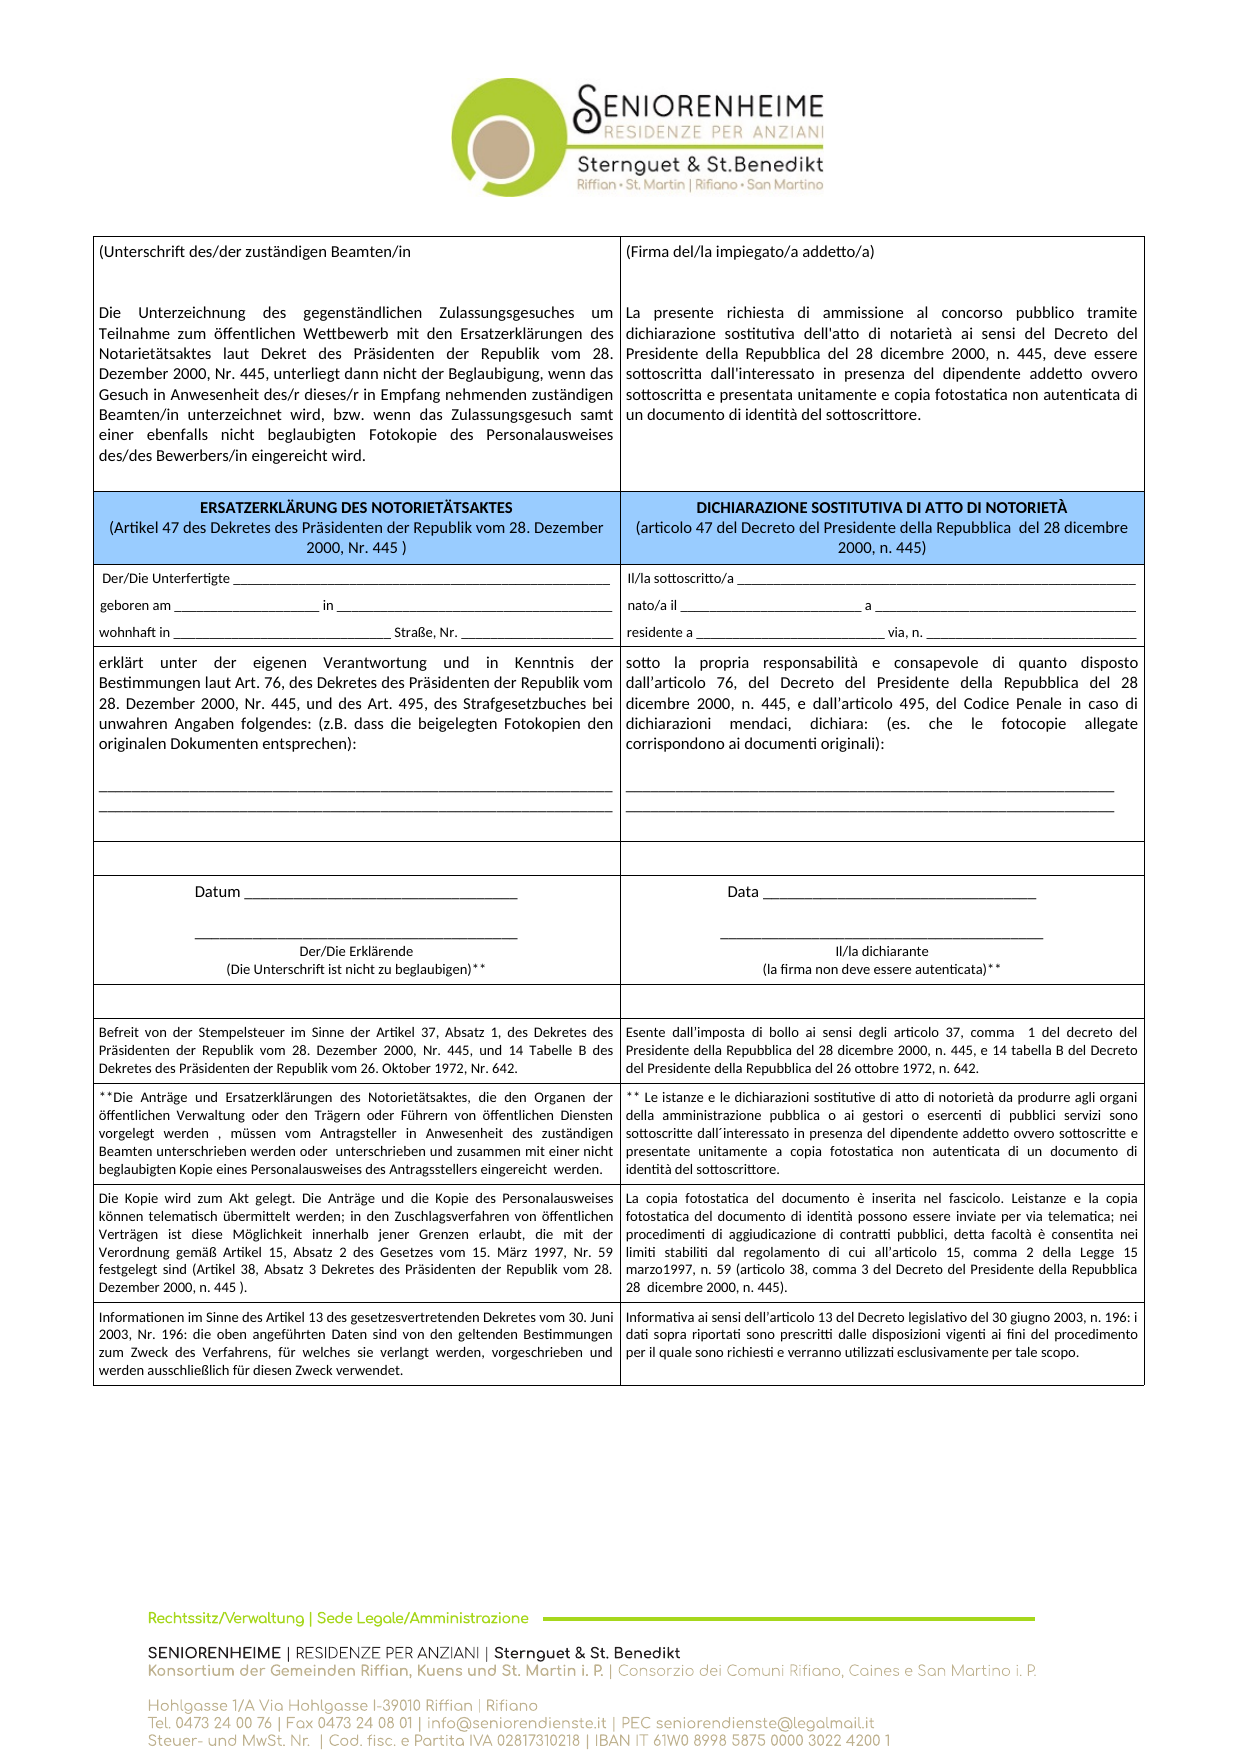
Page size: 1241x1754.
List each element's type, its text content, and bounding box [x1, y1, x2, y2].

table_cell [621, 842, 1144, 875]
table_cell Esente dall’imposta di bollo ai sensi degli articolo 37, comma 1 del decreto del Presidente della Repubblica del 28 dicembre 2000, n. 445, e 14 tabella B del Decreto del Presidente della Repubblica del 26 ottobre 1972, n. 642. [621, 1019, 1144, 1083]
table_cell [94, 842, 620, 875]
table_cell La copia fotostatica del documento è inserita nel fascicolo. Leistanze e la copia fotostatica del documento di identità possono essere inviate per via telematica; nei procedimenti di aggiudicazione di contratti pubblici, detta facoltà è consentita nei limiti stabiliti dal regolamento di cui all’articolo 15, comma 2 della Legge 15 marzo1997, n. 59 (articolo 38, comma 3 del Decreto del Presidente della Repubblica 28 dicembre 2000, n. 445). [621, 1185, 1144, 1302]
table_cell Der/Die Unterfertigte ____________________________________________________ geboren am ____________________ in ______________________________________ wohnhaft in ______________________________ Straße, Nr. _____________________ [94, 565, 620, 646]
table_cell DICHIARAZIONE SOSTITUTIVA DI ATTO DI NOTORIETÀ (articolo 47 del Decreto del Presidente della Repubblica del 28 dicembre 2000, n. 445) [621, 492, 1144, 564]
table_cell ** Le istanze e le dichiarazioni sostitutive di atto di notorietà da produrre agli organi della amministrazione pubblica o ai gestori o esercenti di pubblici servizi sono sottoscritte dall´interessato in presenza del dipendente addetto ovvero sottoscritte e presentate unitamente a copia fotostatica non autenticata di un documento di identità del sottoscrittore. [621, 1084, 1144, 1183]
table_cell Il/la sottoscritto/a _______________________________________________________ nato/a il _________________________ a ____________________________________ residente a __________________________ via, n. _____________________________ [621, 565, 1144, 646]
table_cell (Firma del/la impiegato/a addetto/a) La presente richiesta di ammissione al concorso pubblico tramite dichiarazione sostitutiva dell'atto di notarietà ai sensi del Decreto del Presidente della Repubblica del 28 dicembre 2000, n. 445, deve essere sottoscritta dall'interessato in presenza del dipendente addetto ovvero sottoscritta e presentata unitamente e copia fotostatica non autenticata di un documento di identità del sottoscrittore. [621, 237, 1144, 491]
table_cell sotto la propria responsabilità e consapevole di quanto disposto dall’articolo 76, del Decreto del Presidente della Repubblica del 28 dicembre 2000, n. 445, e dall’articolo 495, del Codice Penale in caso di dichiarazioni mendaci, dichiara: (es. che le fotocopie allegate corrispondono ai documenti originali): ___________________________________________________________ ___________________________________________________________ [621, 647, 1144, 841]
picture [451, 78, 824, 197]
table_cell erklärt unter der eigenen Verantwortung und in Kenntnis der Bestimmungen laut Art. 76, des Dekretes des Präsidenten der Republik vom 28. Dezember 2000, Nr. 445, und des Art. 495, des Strafgesetzbuches bei unwahren Angaben folgendes: (z.B. dass die beigelegten Fotokopien den originalen Dokumenten entsprechen): ____________________________________________________________________________________________________________________________ [94, 647, 620, 841]
table_cell Datum _________________________________ _______________________________________ Der/Die Erklärende (Die Unterschrift ist nicht zu beglaubigen)** [94, 876, 620, 983]
table_cell Informativa ai sensi dell’articolo 13 del Decreto legislativo del 30 giugno 2003, n. 196: i dati sopra riportati sono prescritti dalle disposizioni vigenti ai fini del procedimento per il quale sono richiesti e verranno utilizzati esclusivamente per tale scopo. [621, 1303, 1144, 1385]
table_cell Data _________________________________ _______________________________________ Il/la dichiarante (la firma non deve essere autenticata)** [621, 876, 1144, 983]
table_cell Befreit von der Stempelsteuer im Sinne der Artikel 37, Absatz 1, des Dekretes des Präsidenten der Republik vom 28. Dezember 2000, Nr. 445, und 14 Tabelle B des Dekretes des Präsidenten der Republik vom 26. Oktober 1972, Nr. 642. [94, 1019, 620, 1083]
table_cell Informationen im Sinne des Artikel 13 des gesetzesvertretenden Dekretes vom 30. Juni 2003, Nr. 196: die oben angeführten Daten sind von den geltenden Bestimmungen zum Zweck des Verfahrens, für welches sie verlangt werden, vorgeschrieben und werden ausschließlich für diesen Zweck verwendet. [94, 1303, 620, 1385]
table_cell [94, 985, 620, 1018]
table_cell Die Kopie wird zum Akt gelegt. Die Anträge und die Kopie des Personalausweises können telematisch übermittelt werden; in den Zuschlagsverfahren von öffentlichen Verträgen ist diese Möglichkeit innerhalb jener Grenzen erlaubt, die mit der Verordnung gemäß Artikel 15, Absatz 2 des Gesetzes vom 15. März 1997, Nr. 59 festgelegt sind (Artikel 38, Absatz 3 Dekretes des Präsidenten der Republik vom 28. Dezember 2000, n. 445 ). [94, 1185, 620, 1302]
table_cell [621, 985, 1144, 1018]
table_cell ERSATZERKLÄRUNG DES NOTORIETÄTSAKTES (Artikel 47 des Dekretes des Präsidenten der Republik vom 28. Dezember 2000, Nr. 445 ) [94, 492, 620, 564]
table_cell (Unterschrift des/der zuständigen Beamten/in Die Unterzeichnung des gegenständlichen Zulassungsgesuches um Teilnahme zum öffentlichen Wettbewerb mit den Ersatzerklärungen des Notarietätsaktes laut Dekret des Präsidenten der Republik vom 28. Dezember 2000, Nr. 445, unterliegt dann nicht der Beglaubigung, wenn das Gesuch in Anwesenheit des/r dieses/r in Empfang nehmenden zuständigen Beamten/in unterzeichnet wird, bzw. wenn das Zulassungsgesuch samt einer ebenfalls nicht beglaubigten Fotokopie des Personalausweises des/des Bewerbers/in eingereicht wird. [94, 237, 620, 491]
table_cell **Die Anträge und Ersatzerklärungen des Notorietätsaktes, die den Organen der öffentlichen Verwaltung oder den Trägern oder Führern von öffentlichen Diensten vorgelegt werden , müssen vom Antragsteller in Anwesenheit des zuständigen Beamten unterschrieben werden oder unterschrieben und zusammen mit einer nicht beglaubigten Kopie eines Personalausweises des Antragsstellers eingereicht werden. [94, 1084, 620, 1183]
